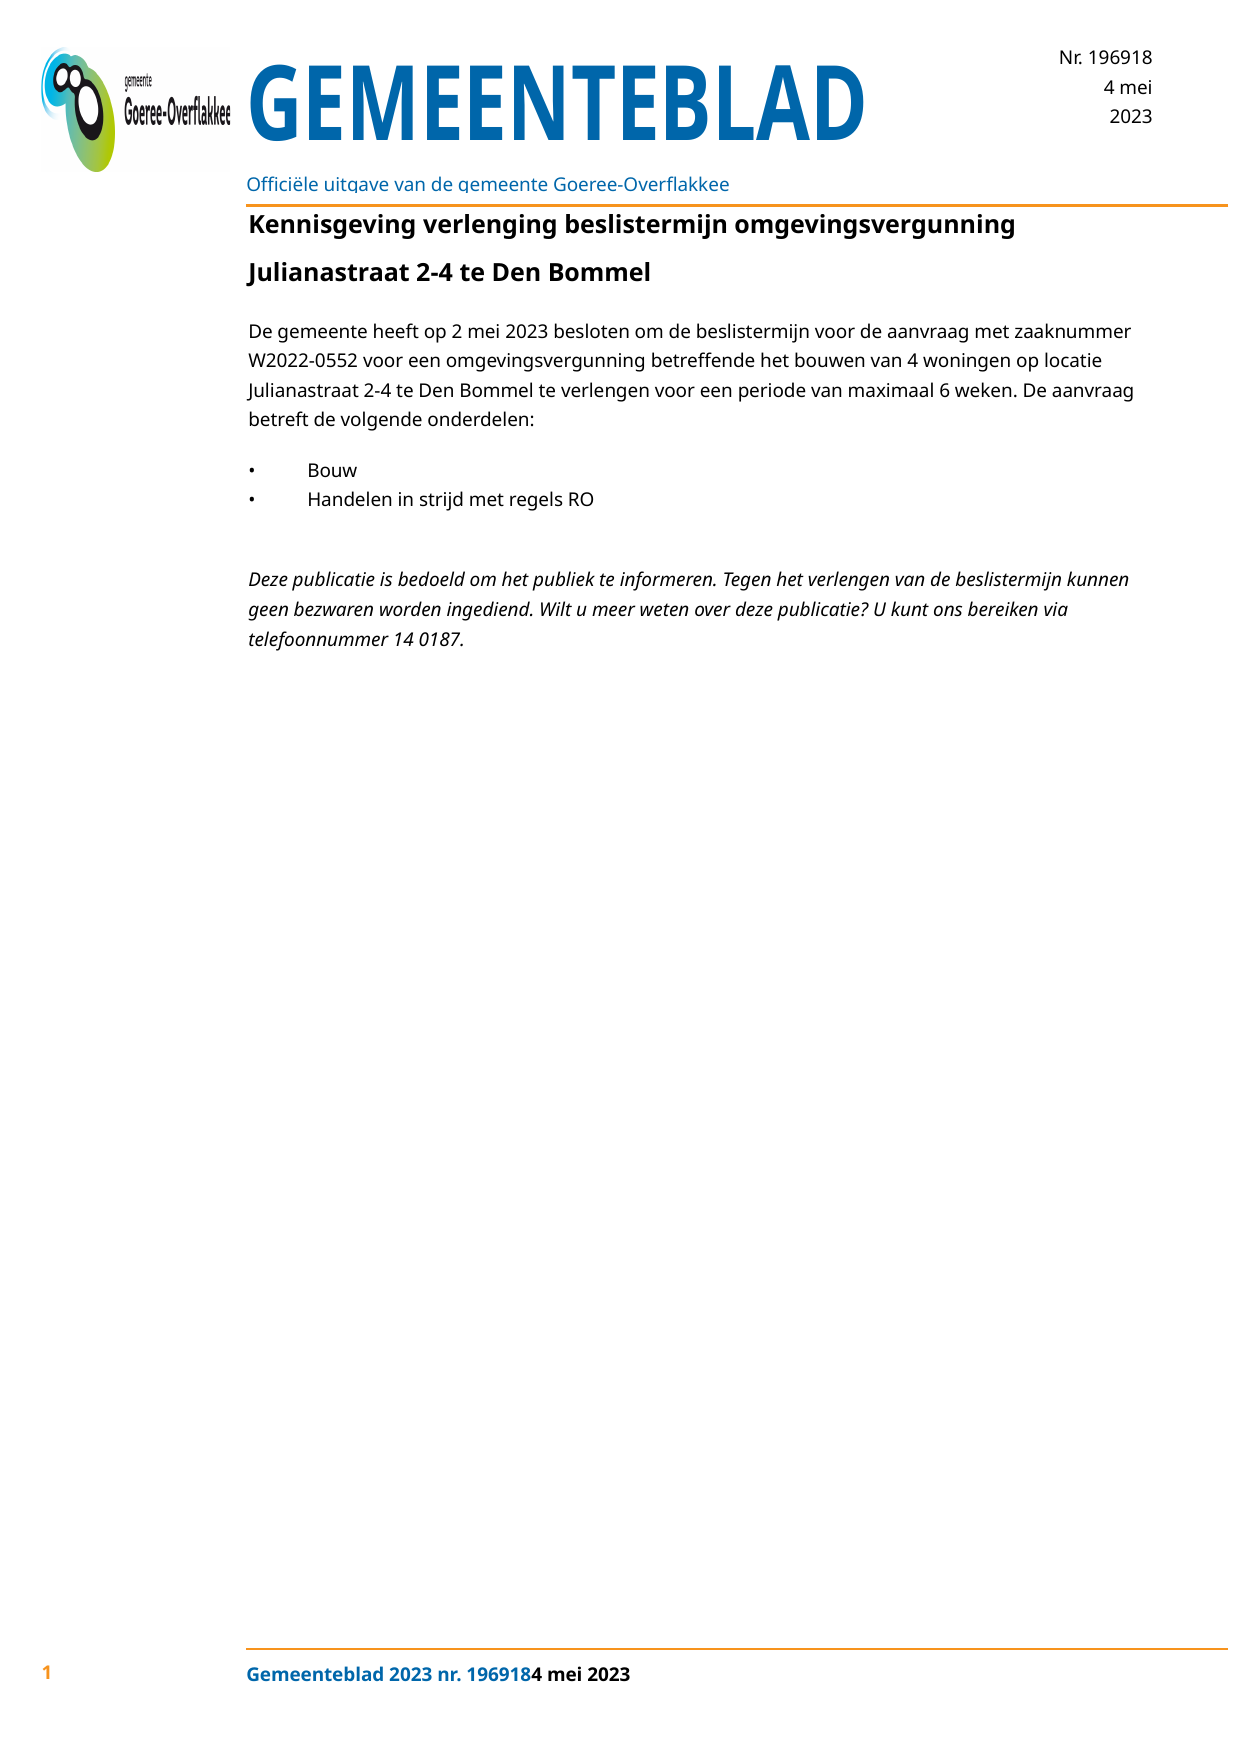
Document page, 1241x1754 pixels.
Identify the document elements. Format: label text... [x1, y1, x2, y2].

text Kennisgeving verlenging beslistermijn omgevingsvergunning Julianastraat 2-4 te Den Bommel [248, 207, 1152, 288]
text Deze publicatie is bedoeld om het publiek te informeren. Tegen het verlengen van de beslistermijn kunnen geen bezwaren worden ingediend. Wilt u meer weten over deze publicatie? U kunt ons bereiken via telefoonnummer 14 0187. [248, 567, 1152, 652]
list Bouw [248, 457, 1152, 483]
list Handelen in strijd met regels RO [248, 487, 1152, 512]
text De gemeente heeft op 2 mei 2023 besloten om de beslistermijn voor de aanvraag met zaaknummer W2022-0552 voor een omgevingsvergunning betreffende het bouwen van 4 woningen op locatie Julianastraat 2-4 te Den Bommel te verlengen voor een periode van maximaal 6 weken. De aanvraag betreft de volgende onderdelen: [248, 318, 1152, 432]
picture [41, 47, 231, 172]
